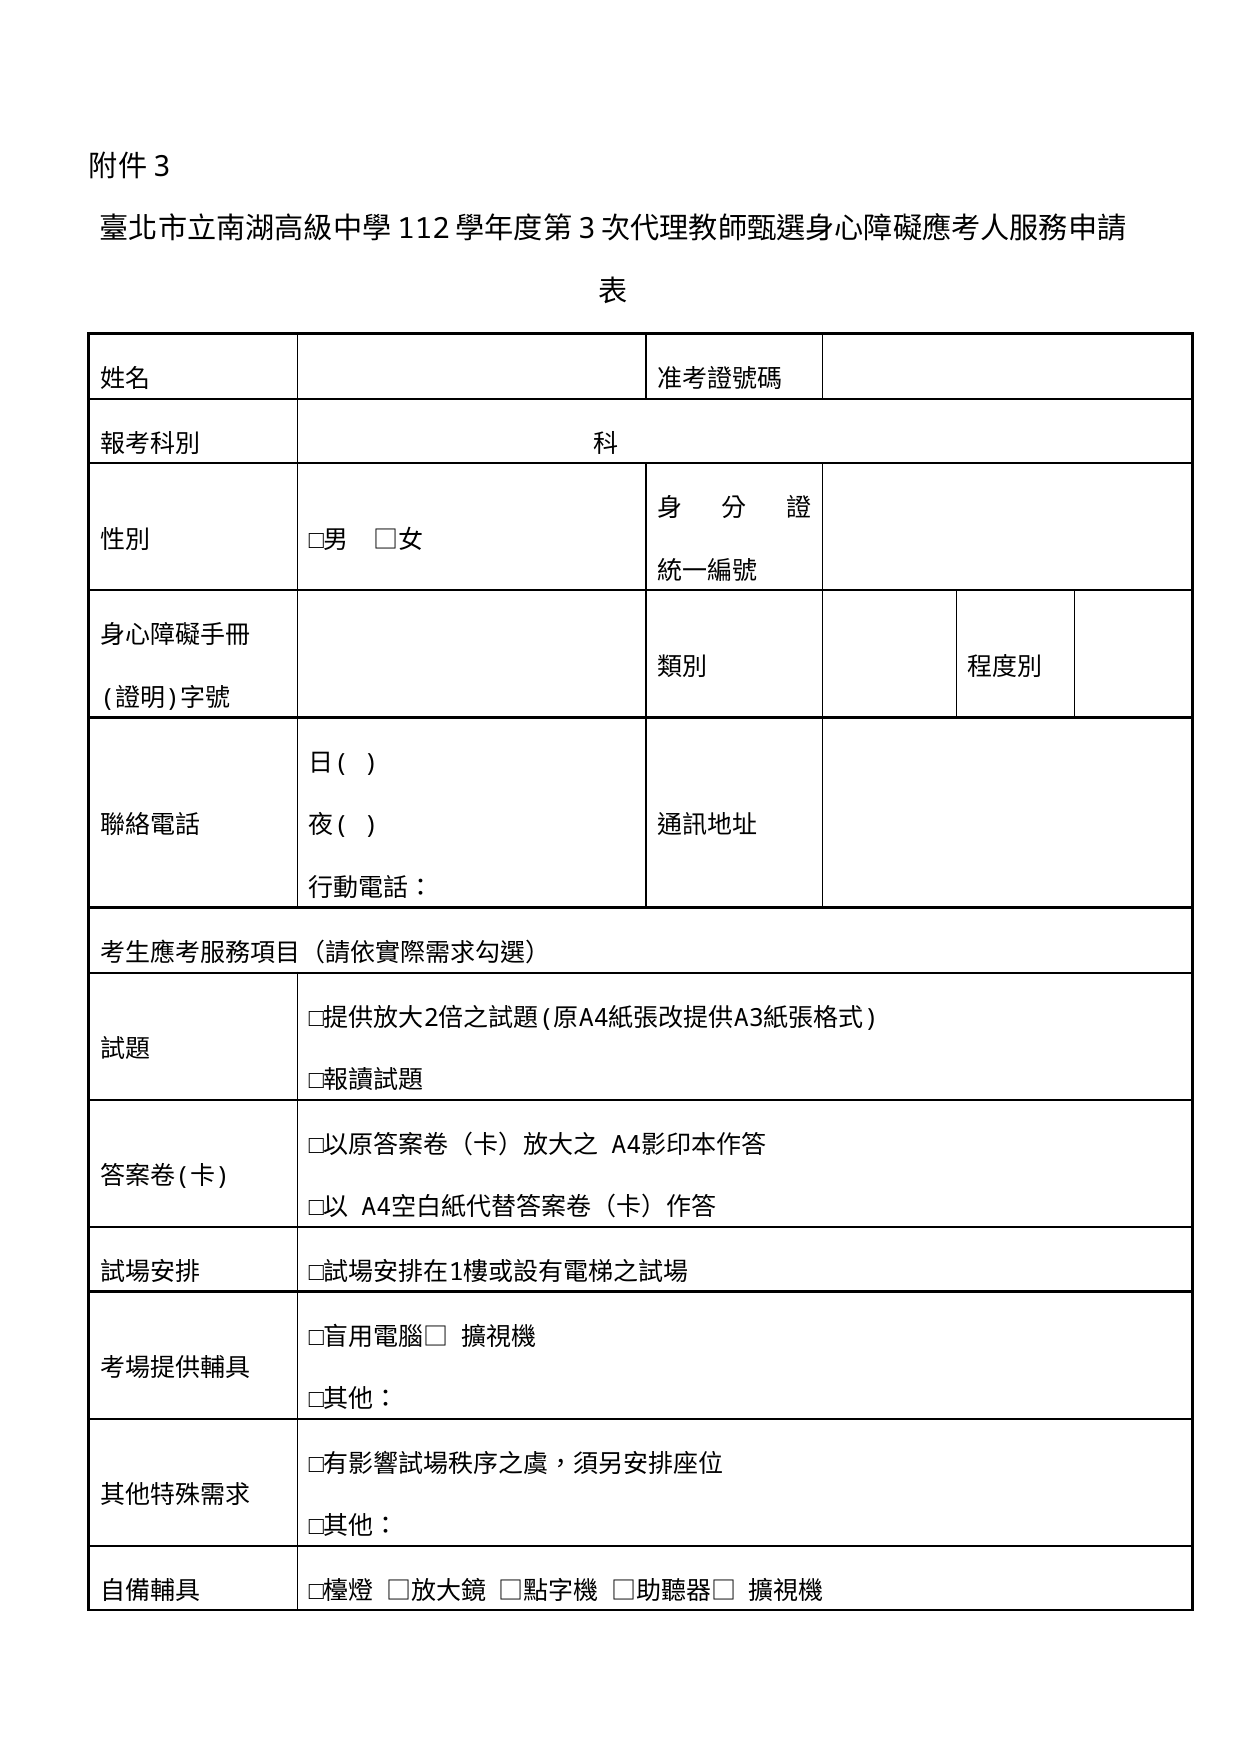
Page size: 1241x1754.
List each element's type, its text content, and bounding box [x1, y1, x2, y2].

table_cell [1075, 591, 1191, 716]
text 臺北市立南湖高級中學112學年度第3次代理教師甄選身心障礙應考人服務申請表 [89, 184, 1137, 309]
table_cell 科 [298, 400, 1191, 462]
table_header 姓名 [90, 335, 297, 398]
table_cell 試場安排 [90, 1228, 297, 1290]
table_cell [823, 464, 1191, 589]
table_cell 通訊地址 [647, 719, 822, 906]
table_cell 日( ) 夜( ) 行動電話： [298, 719, 645, 906]
table_cell □有影響試場秩序之虞，須另安排座位 □其他： [298, 1420, 1191, 1544]
table_cell □試場安排在1樓或設有電梯之試場 [298, 1228, 1191, 1290]
table_cell [823, 591, 956, 716]
table_cell [298, 591, 645, 716]
table_cell 考生應考服務項目（請依實際需求勾選） [90, 909, 1191, 972]
table_cell □以原答案卷（卡）放大之 A4影印本作答 □以 A4空白紙代替答案卷（卡）作答 [298, 1101, 1191, 1226]
table_cell 考場提供輔具 [90, 1293, 297, 1417]
table_cell □男 □女 [298, 464, 645, 589]
table_cell □盲用電腦□ 擴視機 □其他： [298, 1293, 1191, 1417]
table_cell □檯燈 □放大鏡 □點字機 □助聽器□ 擴視機 [298, 1547, 1191, 1609]
table_cell 性別 [90, 464, 297, 589]
table_cell 身心障礙手冊(證明)字號 [90, 591, 297, 716]
table_cell 自備輔具 [90, 1547, 297, 1609]
table_cell 答案卷(卡) [90, 1101, 297, 1226]
table_cell 程度別 [957, 591, 1074, 716]
table_cell 類別 [647, 591, 822, 716]
table_cell 報考科別 [90, 400, 297, 462]
table_cell 其他特殊需求 [90, 1420, 297, 1544]
table_cell 身分證 統一編號 [647, 464, 822, 589]
text 附件3 [89, 122, 1137, 184]
table_cell 試題 [90, 974, 297, 1099]
table_header 准考證號碼 [647, 335, 822, 398]
table_header [298, 335, 645, 398]
table_cell [823, 719, 1191, 906]
table_header [823, 335, 1191, 398]
table_cell 聯絡電話 [90, 719, 297, 906]
table_cell □提供放大2倍之試題(原A4紙張改提供A3紙張格式) □報讀試題 [298, 974, 1191, 1099]
